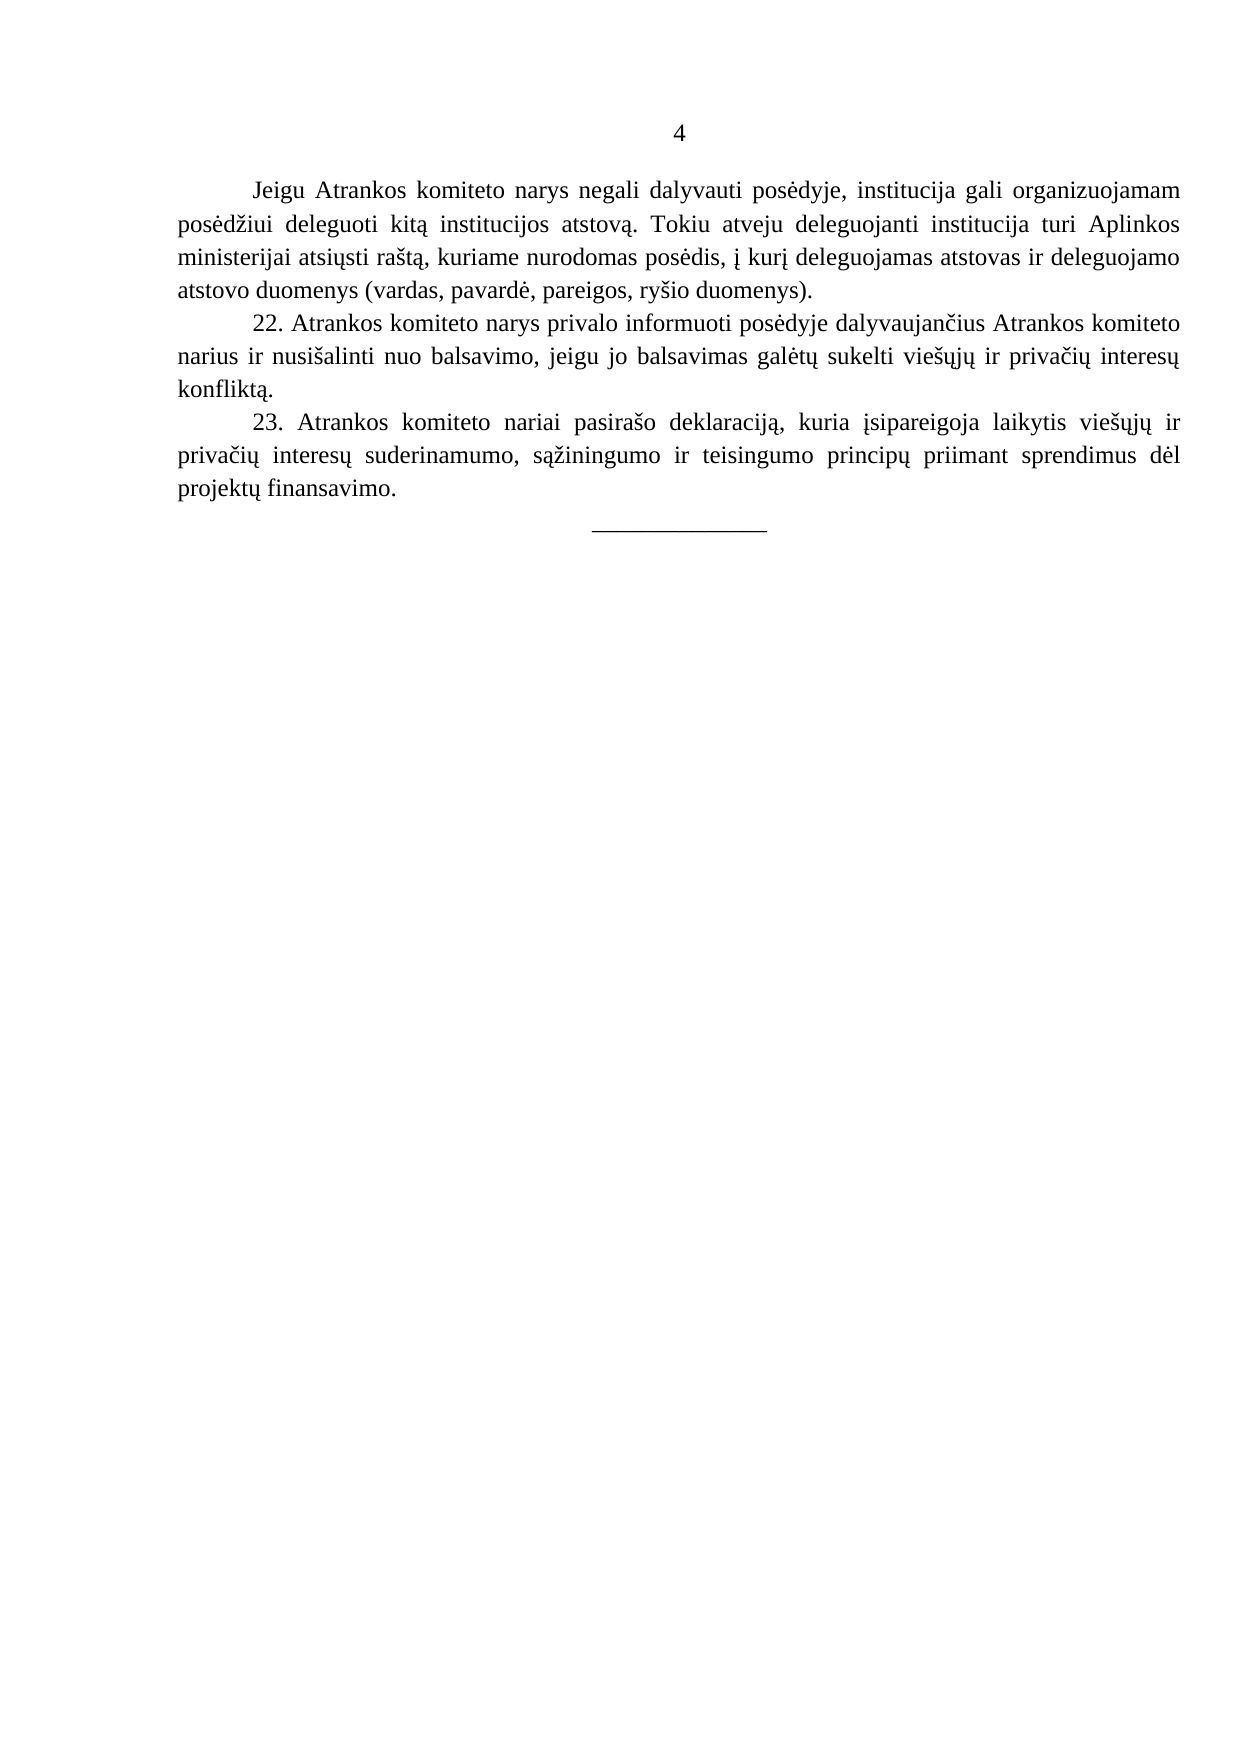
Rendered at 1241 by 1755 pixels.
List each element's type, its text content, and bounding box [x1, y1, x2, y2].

text Jeigu Atrankos komiteto narys negali dalyvauti posėdyje, institucija gali organizuojamam posėdžiui deleguoti kitą institucijos atstovą. Tokiu atveju deleguojanti institucija turi Aplinkos ministerijai atsiųsti raštą, kuriame nurodomas posėdis, į kurį deleguojamas atstovas ir deleguojamo atstovo duomenys (vardas, pavardė, pareigos, ryšio duomenys). [177, 176, 1181, 303]
text ______________ [177, 506, 1181, 534]
text 23. Atrankos komiteto nariai pasirašo deklaraciją, kuria įsipareigoja laikytis viešųjų ir privačių interesų suderinamumo, sąžiningumo ir teisingumo principų priimant sprendimus dėl projektų finansavimo. [177, 407, 1181, 502]
text 22. Atrankos komiteto narys privalo informuoti posėdyje dalyvaujančius Atrankos komiteto narius ir nusišalinti nuo balsavimo, jeigu jo balsavimas galėtų sukelti viešųjų ir privačių interesų konfliktą. [177, 308, 1181, 402]
